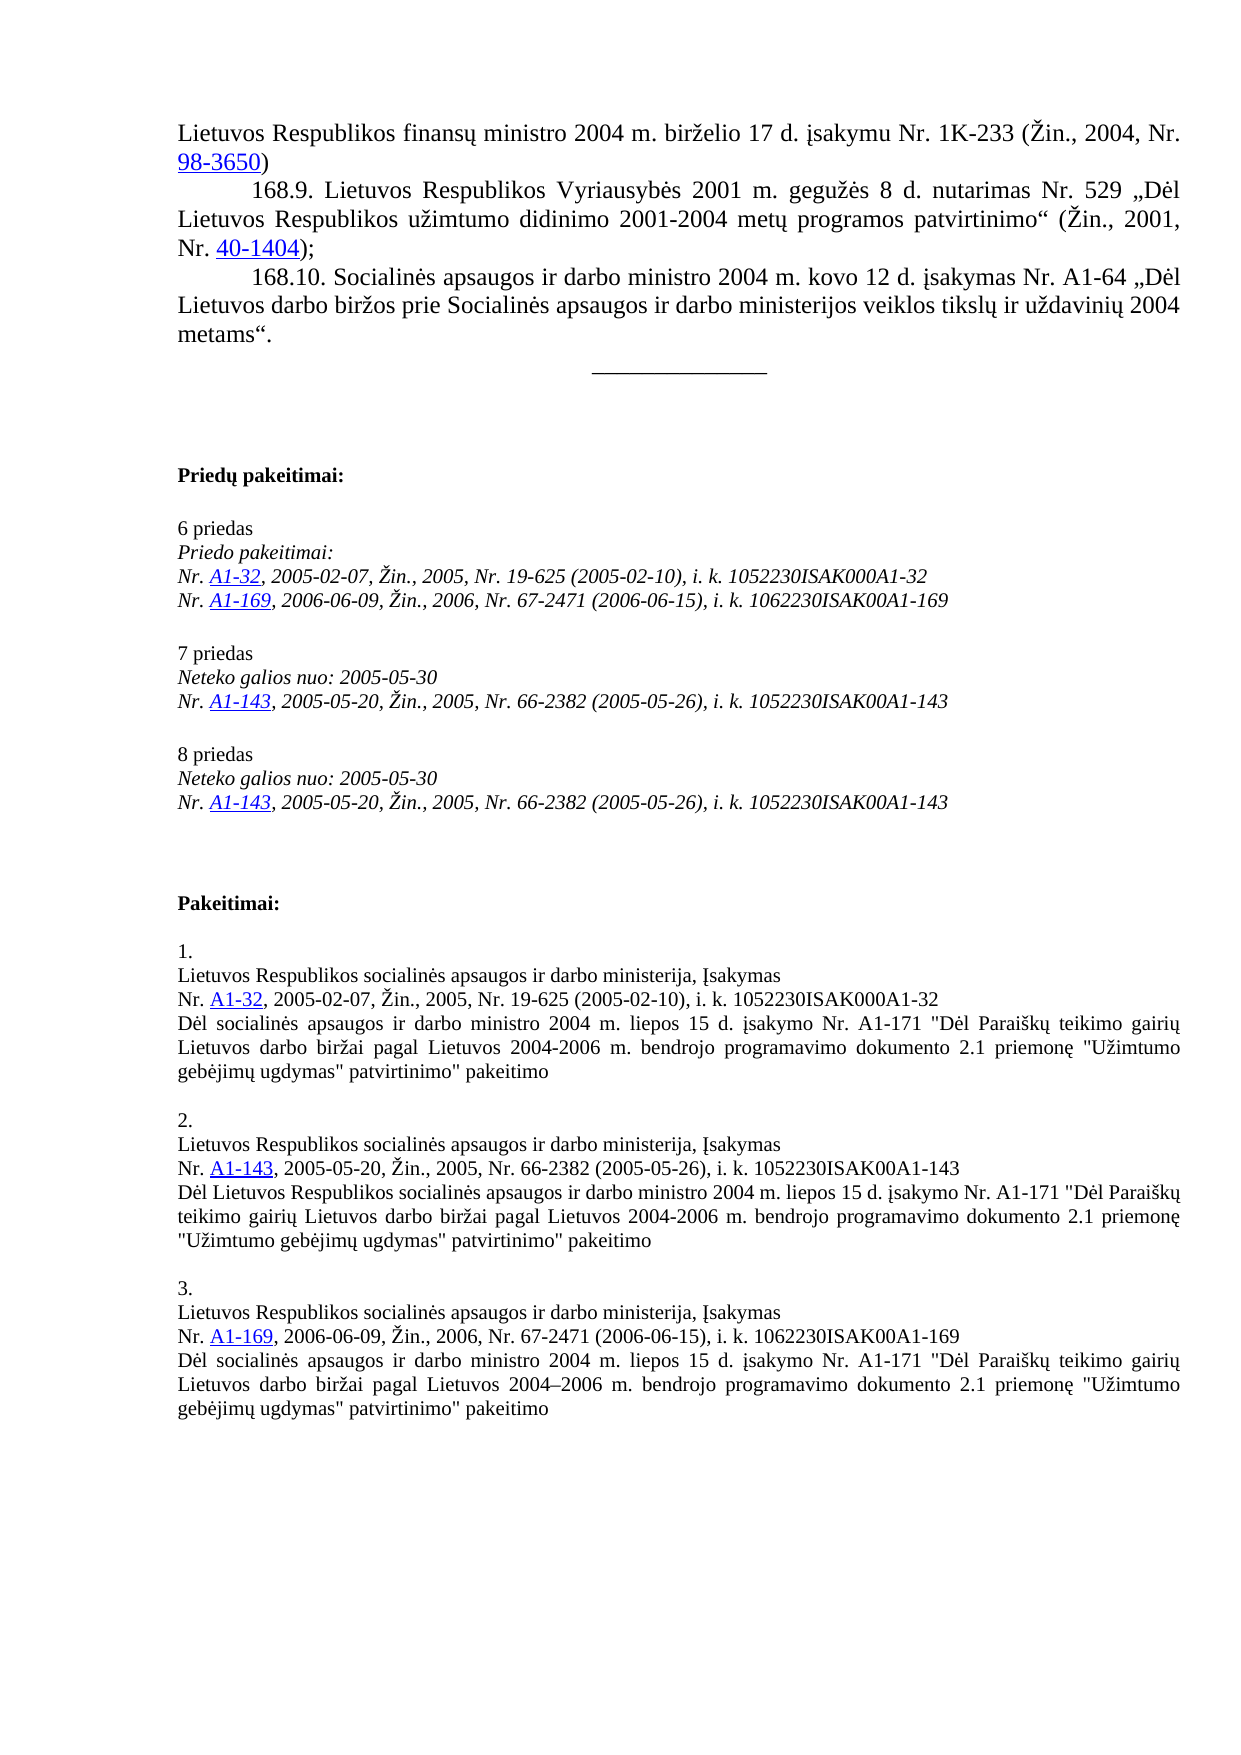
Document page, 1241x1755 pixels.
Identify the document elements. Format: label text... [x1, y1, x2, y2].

text Dėl socialinės apsaugos ir darbo ministro 2004 m. liepos 15 d. įsakymo Nr. A1-171 "Dėl Paraiškų teikimo gairių Lietuvos darbo biržai pagal Lietuvos 2004-2006 m. bendrojo programavimo dokumento 2.1 priemonę "Užimtumo gebėjimų ugdymas" patvirtinimo" pakeitimo [177, 1011, 1181, 1083]
text Nr. A1-32, 2005-02-07, Žin., 2005, Nr. 19-625 (2005-02-10), i. k. 1052230ISAK000A1-32 [177, 987, 1181, 1011]
text Lietuvos Respublikos socialinės apsaugos ir darbo ministerija, Įsakymas [177, 1132, 1181, 1156]
text Nr. A1-143, 2005-05-20, Žin., 2005, Nr. 66-2382 (2005-05-26), i. k. 1052230ISAK00A1-143 [177, 790, 1181, 814]
text Priedo pakeitimai: [177, 540, 1181, 564]
text 6 priedas [177, 516, 1181, 540]
text Nr. A1-143, 2005-05-20, Žin., 2005, Nr. 66-2382 (2005-05-26), i. k. 1052230ISAK00A1-143 [177, 689, 1181, 713]
text Priedų pakeitimai: [177, 463, 1181, 487]
text 7 priedas [177, 641, 1181, 665]
text Neteko galios nuo: 2005-05-30 [177, 665, 1181, 689]
text 3. [177, 1276, 1181, 1300]
text 1. [177, 939, 1181, 963]
text 168.9. Lietuvos Respublikos Vyriausybės 2001 m. gegužės 8 d. nutarimas Nr. 529 „Dėl Lietuvos Respublikos užimtumo didinimo 2001-2004 metų programos patvirtinimo“ (Žin., 2001, Nr. 40-1404); [177, 176, 1181, 262]
text Pakeitimai: [177, 891, 1181, 915]
text Nr. A1-32, 2005-02-07, Žin., 2005, Nr. 19-625 (2005-02-10), i. k. 1052230ISAK000A1-32 [177, 564, 1181, 588]
text Lietuvos Respublikos socialinės apsaugos ir darbo ministerija, Įsakymas [177, 963, 1181, 987]
text Lietuvos Respublikos socialinės apsaugos ir darbo ministerija, Įsakymas [177, 1300, 1181, 1324]
text Nr. A1-169, 2006-06-09, Žin., 2006, Nr. 67-2471 (2006-06-15), i. k. 1062230ISAK00A1-169 [177, 1324, 1181, 1348]
text 168.10. Socialinės apsaugos ir darbo ministro 2004 m. kovo 12 d. įsakymas Nr. A1-64 „Dėl Lietuvos darbo biržos prie Socialinės apsaugos ir darbo ministerijos veiklos tikslų ir uždavinių 2004 metams“. [177, 262, 1181, 348]
text Nr. A1-169, 2006-06-09, Žin., 2006, Nr. 67-2471 (2006-06-15), i. k. 1062230ISAK00A1-169 [177, 588, 1181, 612]
text ______________ [177, 348, 1181, 377]
text 2. [177, 1107, 1181, 1132]
text Dėl socialinės apsaugos ir darbo ministro 2004 m. liepos 15 d. įsakymo Nr. A1-171 "Dėl Paraiškų teikimo gairių Lietuvos darbo biržai pagal Lietuvos 2004–2006 m. bendrojo programavimo dokumento 2.1 priemonę "Užimtumo gebėjimų ugdymas" patvirtinimo" pakeitimo [177, 1348, 1181, 1420]
text Lietuvos Respublikos finansų ministro 2004 m. birželio 17 d. įsakymu Nr. 1K-233 (Žin., 2004, Nr. 98-3650) [177, 118, 1181, 176]
text Neteko galios nuo: 2005-05-30 [177, 766, 1181, 790]
text 8 priedas [177, 742, 1181, 766]
text Nr. A1-143, 2005-05-20, Žin., 2005, Nr. 66-2382 (2005-05-26), i. k. 1052230ISAK00A1-143 [177, 1156, 1181, 1180]
text Dėl Lietuvos Respublikos socialinės apsaugos ir darbo ministro 2004 m. liepos 15 d. įsakymo Nr. A1-171 "Dėl Paraiškų teikimo gairių Lietuvos darbo biržai pagal Lietuvos 2004-2006 m. bendrojo programavimo dokumento 2.1 priemonę "Užimtumo gebėjimų ugdymas" patvirtinimo" pakeitimo [177, 1180, 1181, 1252]
